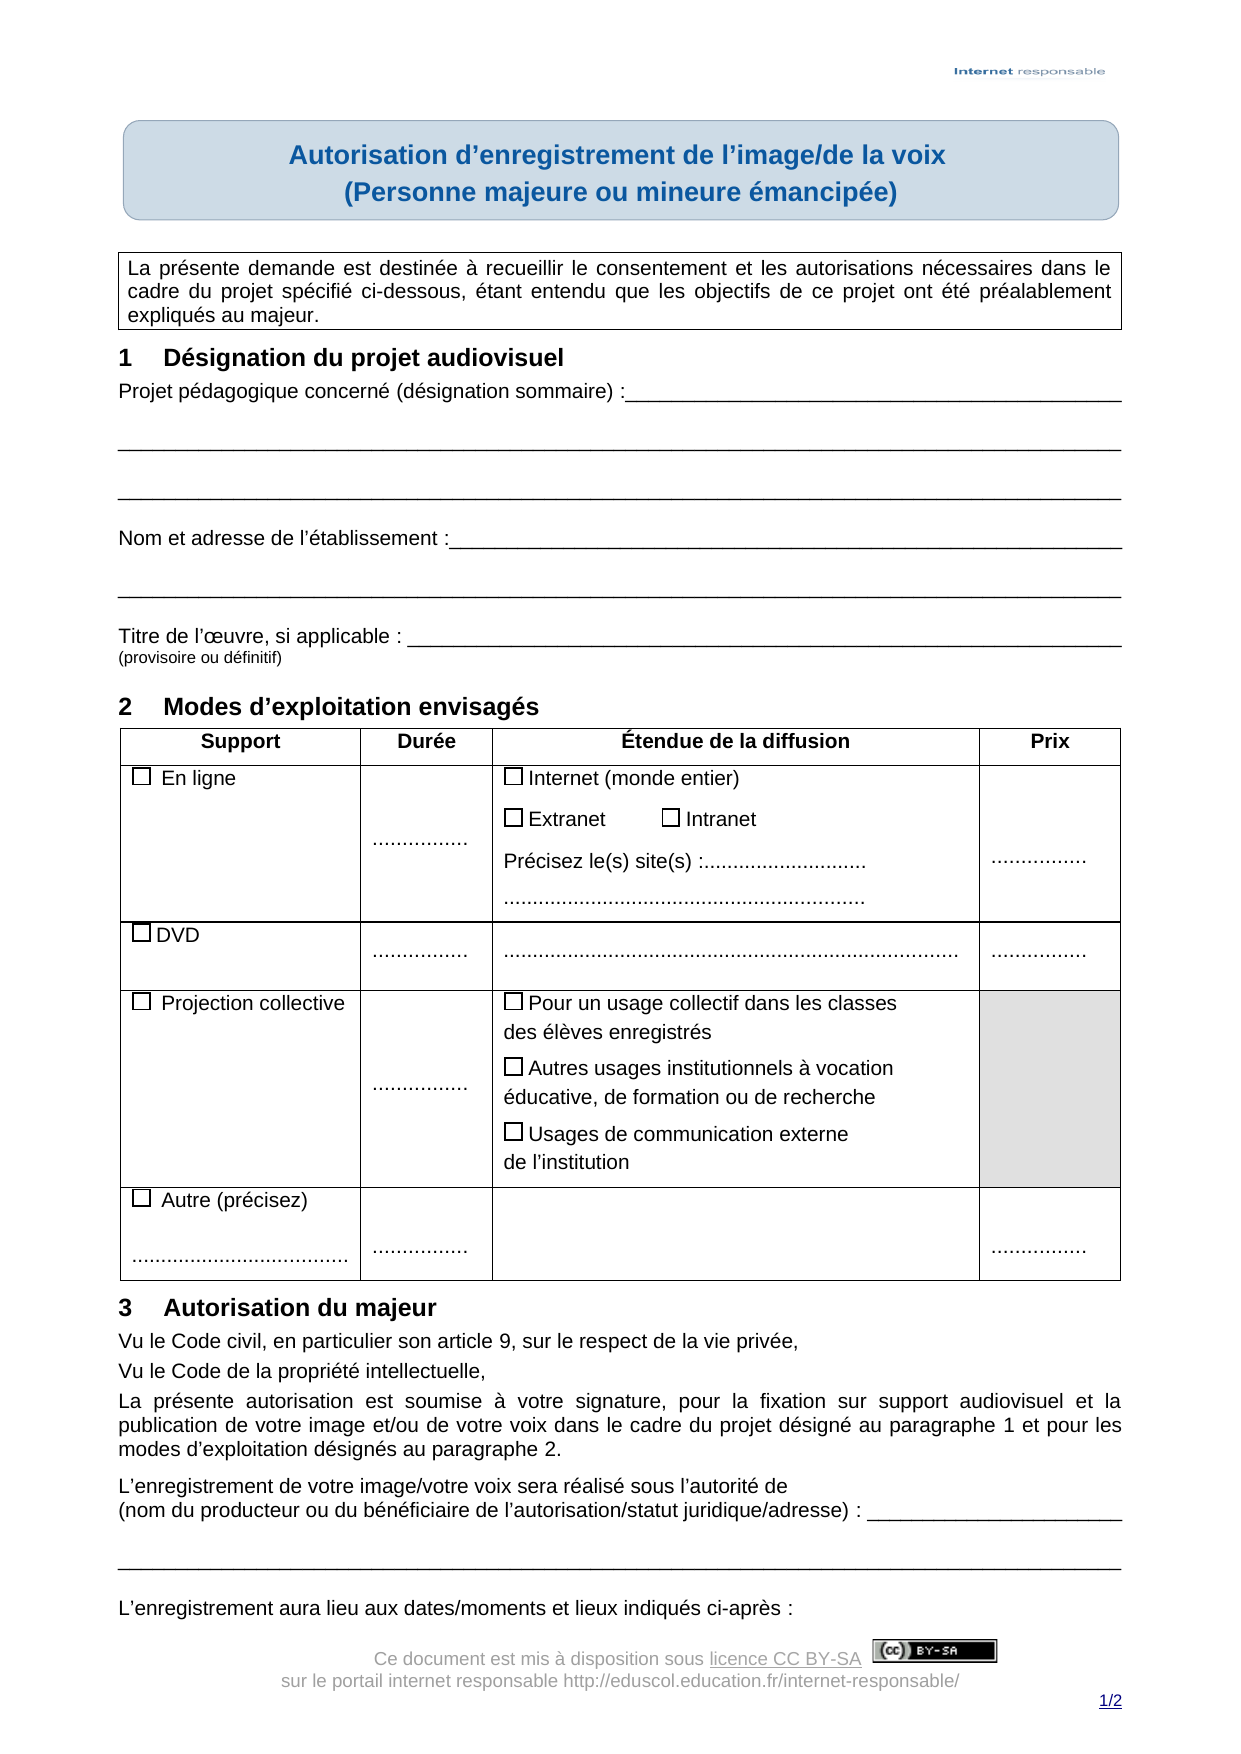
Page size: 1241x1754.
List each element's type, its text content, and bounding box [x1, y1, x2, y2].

table_cell Autre (précisez) [121, 1188, 360, 1280]
table_header Prix [980, 729, 1120, 765]
table_cell [493, 923, 979, 990]
subtitle Désignation du projet audiovisuel [118, 343, 1122, 372]
text Vu le Code de la propriété intellectuelle, [118, 1359, 1122, 1383]
table_header Support [121, 729, 360, 765]
text Vu le Code civil, en particulier son article 9, sur le respect de la vie privée, [118, 1329, 1122, 1353]
table_cell [980, 923, 1120, 990]
table_cell [361, 1188, 492, 1280]
text Titre de l’œuvre, si applicable : (provisoire ou définitif) [118, 623, 1122, 667]
picture [872, 1639, 998, 1663]
table_cell Projection collective [121, 991, 360, 1187]
text La présente autorisation est soumise à votre signature, pour la fixation sur support audiovisuel et la publication de votre image et/ou de votre voix dans le cadre du projet désigné au paragraphe 1 et pour les modes d’exploitation désignés au paragraphe 2. [118, 1389, 1122, 1461]
table_cell [980, 1188, 1120, 1280]
table_cell [361, 923, 492, 990]
subtitle Autorisation du majeur [118, 1293, 1122, 1322]
table_cell [493, 1188, 979, 1280]
table_cell [980, 766, 1120, 921]
table_header Durée [361, 729, 492, 765]
table_cell DVD [121, 923, 360, 990]
text L’enregistrement aura lieu aux dates/moments et lieux indiqués ci-après : [118, 1596, 1122, 1619]
table_cell [361, 991, 492, 1187]
table_cell Internet (monde entier) Extranet Intranet Précisez le(s) site(s) : [493, 766, 979, 921]
table_header Étendue de la diffusion [493, 729, 979, 765]
text La présente demande est destinée à recueillir le consentement et les autorisations nécessaires dans le cadre du projet spécifié ci-dessous, étant entendu que les objectifs de ce projet ont été préalablement expliqués au majeur. [119, 253, 1121, 329]
text Nom et adresse de l’établissement : [118, 526, 1122, 549]
table_cell [361, 766, 492, 921]
picture [953, 68, 1106, 82]
subtitle Modes d’exploitation envisagés [118, 692, 1122, 720]
text Projet pédagogique concerné (désignation sommaire) : [118, 379, 1122, 403]
text L’enregistrement de votre image/votre voix sera réalisé sous l’autorité de (nom du producteur ou du bénéficiaire de l’autorisation/statut juridique/adresse) : [118, 1474, 1122, 1522]
table_cell [980, 991, 1120, 1187]
table_cell Pour un usage collectif dans les classes des élèves enregistrés Autres usages institutionnels à vocation éducative, de formation ou de recherche Usages de communication externe de l’institution [493, 991, 979, 1187]
table_cell En ligne [121, 766, 360, 921]
